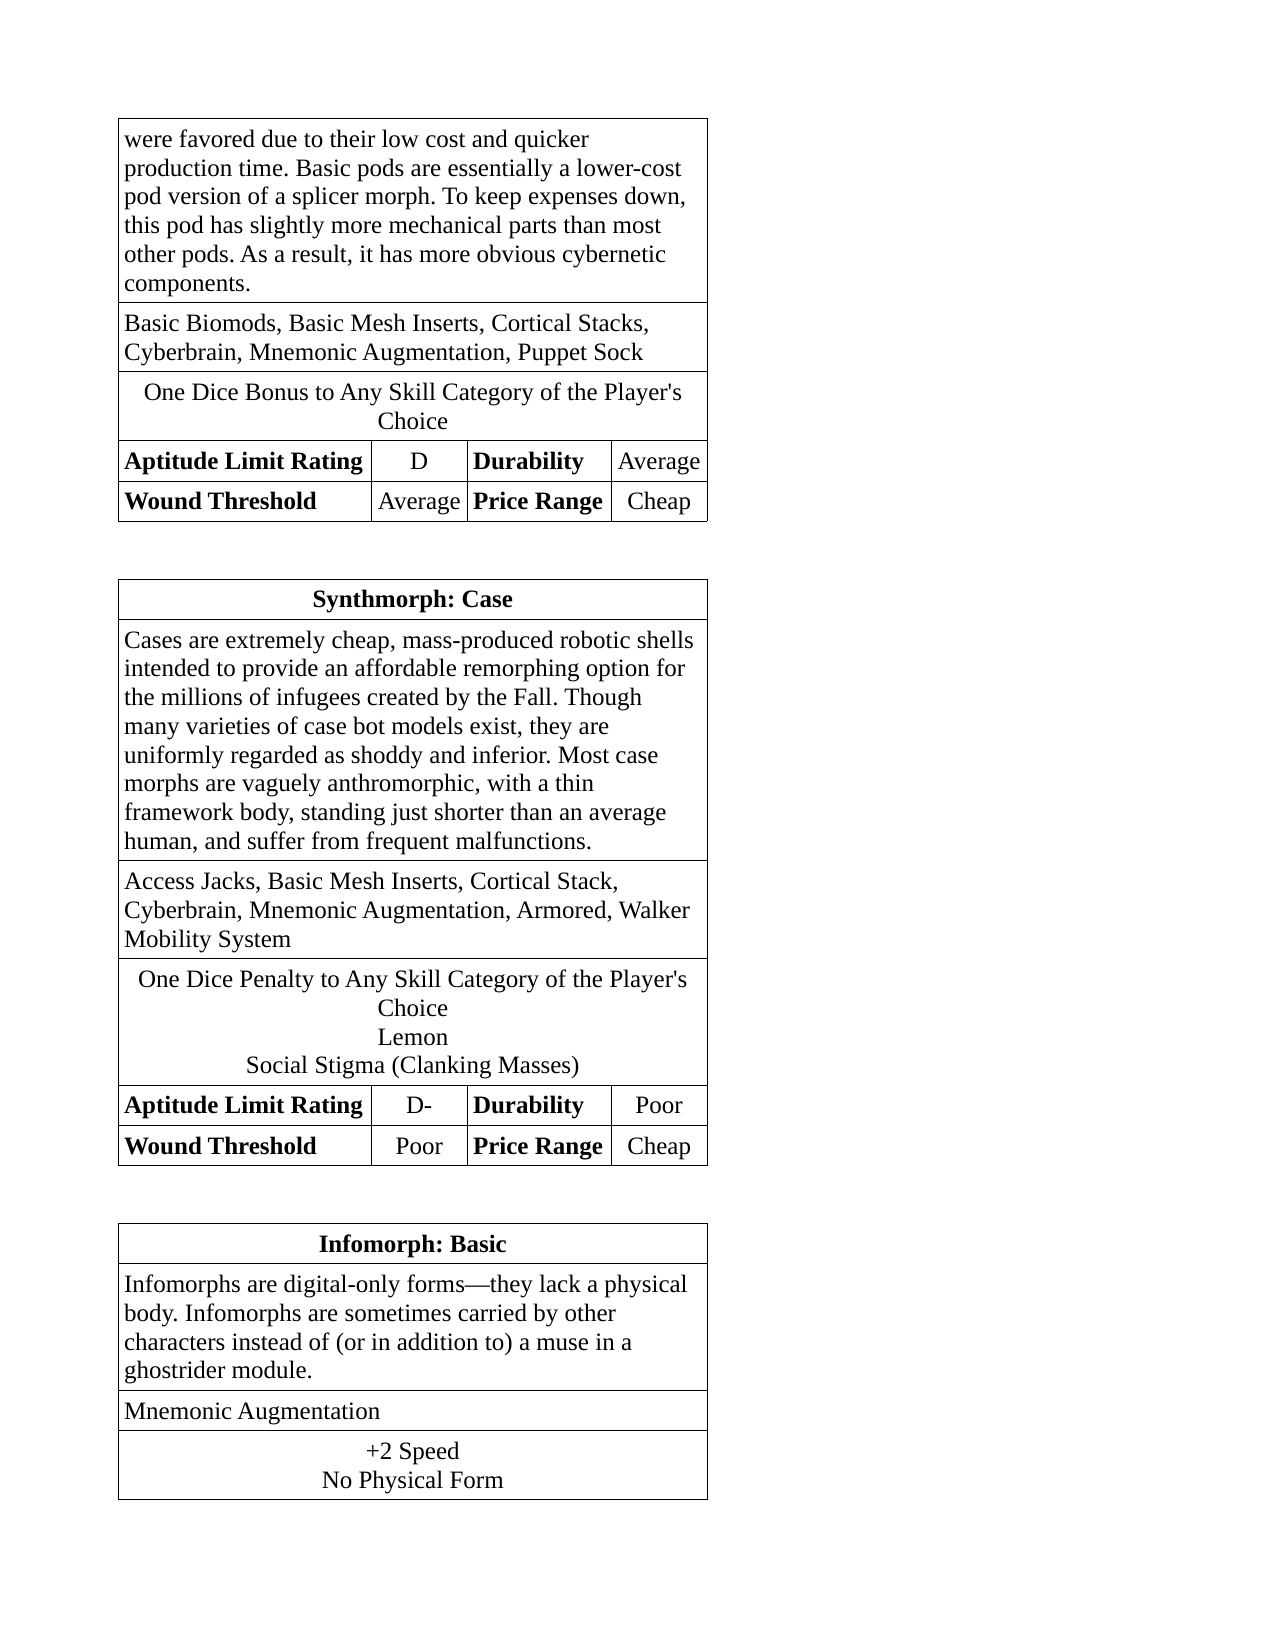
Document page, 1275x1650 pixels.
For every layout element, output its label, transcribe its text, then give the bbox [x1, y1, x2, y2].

table_cell Average [372, 482, 467, 521]
table_cell were favored due to their low cost and quicker production time. Basic pods are essentially a lower-cost pod version of a splicer morph. To keep expenses down, this pod has slightly more mechanical parts than most other pods. As a result, it has more obvious cybernetic components. [119, 119, 707, 302]
table_cell Durability [468, 1086, 611, 1125]
table_cell +2 Speed No Physical Form [119, 1431, 707, 1499]
table_cell Access Jacks, Basic Mesh Inserts, Cortical Stack, Cyberbrain, Mnemonic Augmentation, Armored, Walker Mobility System [119, 861, 707, 958]
table_cell Aptitude Limit Rating [119, 441, 371, 481]
table_cell Average [612, 441, 707, 481]
table_cell Wound Threshold [119, 1126, 371, 1165]
table_cell Cases are extremely cheap, mass-produced robotic shells intended to provide an affordable remorphing option for the millions of infugees created by the Fall. Though many varieties of case bot models exist, they are uniformly regarded as shoddy and inferior. Most case morphs are vaguely anthromorphic, with a thin framework body, standing just shorter than an average human, and suffer from frequent malfunctions. [119, 620, 707, 860]
table_cell Price Range [468, 482, 611, 521]
table_cell Price Range [468, 1126, 611, 1165]
table_cell Aptitude Limit Rating [119, 1086, 371, 1125]
table_cell Poor [612, 1086, 707, 1125]
table_cell Mnemonic Augmentation [119, 1391, 707, 1430]
table_cell Cheap [612, 1126, 707, 1165]
table_cell One Dice Penalty to Any Skill Category of the Player's Choice Lemon Social Stigma (Clanking Masses) [119, 959, 707, 1085]
table_cell Cheap [612, 482, 707, 521]
table_cell Wound Threshold [119, 482, 371, 521]
table_header Infomorph: Basic [119, 1224, 707, 1263]
table_cell Durability [468, 441, 611, 481]
table_cell One Dice Bonus to Any Skill Category of the Player's Choice [119, 372, 707, 440]
table_cell D [372, 441, 467, 481]
table_cell Infomorphs are digital-only forms—they lack a physical body. Infomorphs are sometimes carried by other characters instead of (or in addition to) a muse in a ghostrider module. [119, 1264, 707, 1390]
table_cell D- [372, 1086, 467, 1125]
table_header Synthmorph: Case [119, 580, 707, 619]
table_cell Basic Biomods, Basic Mesh Inserts, Cortical Stacks, Cyberbrain, Mnemonic Augmentation, Puppet Sock [119, 303, 707, 371]
table_cell Poor [372, 1126, 467, 1165]
